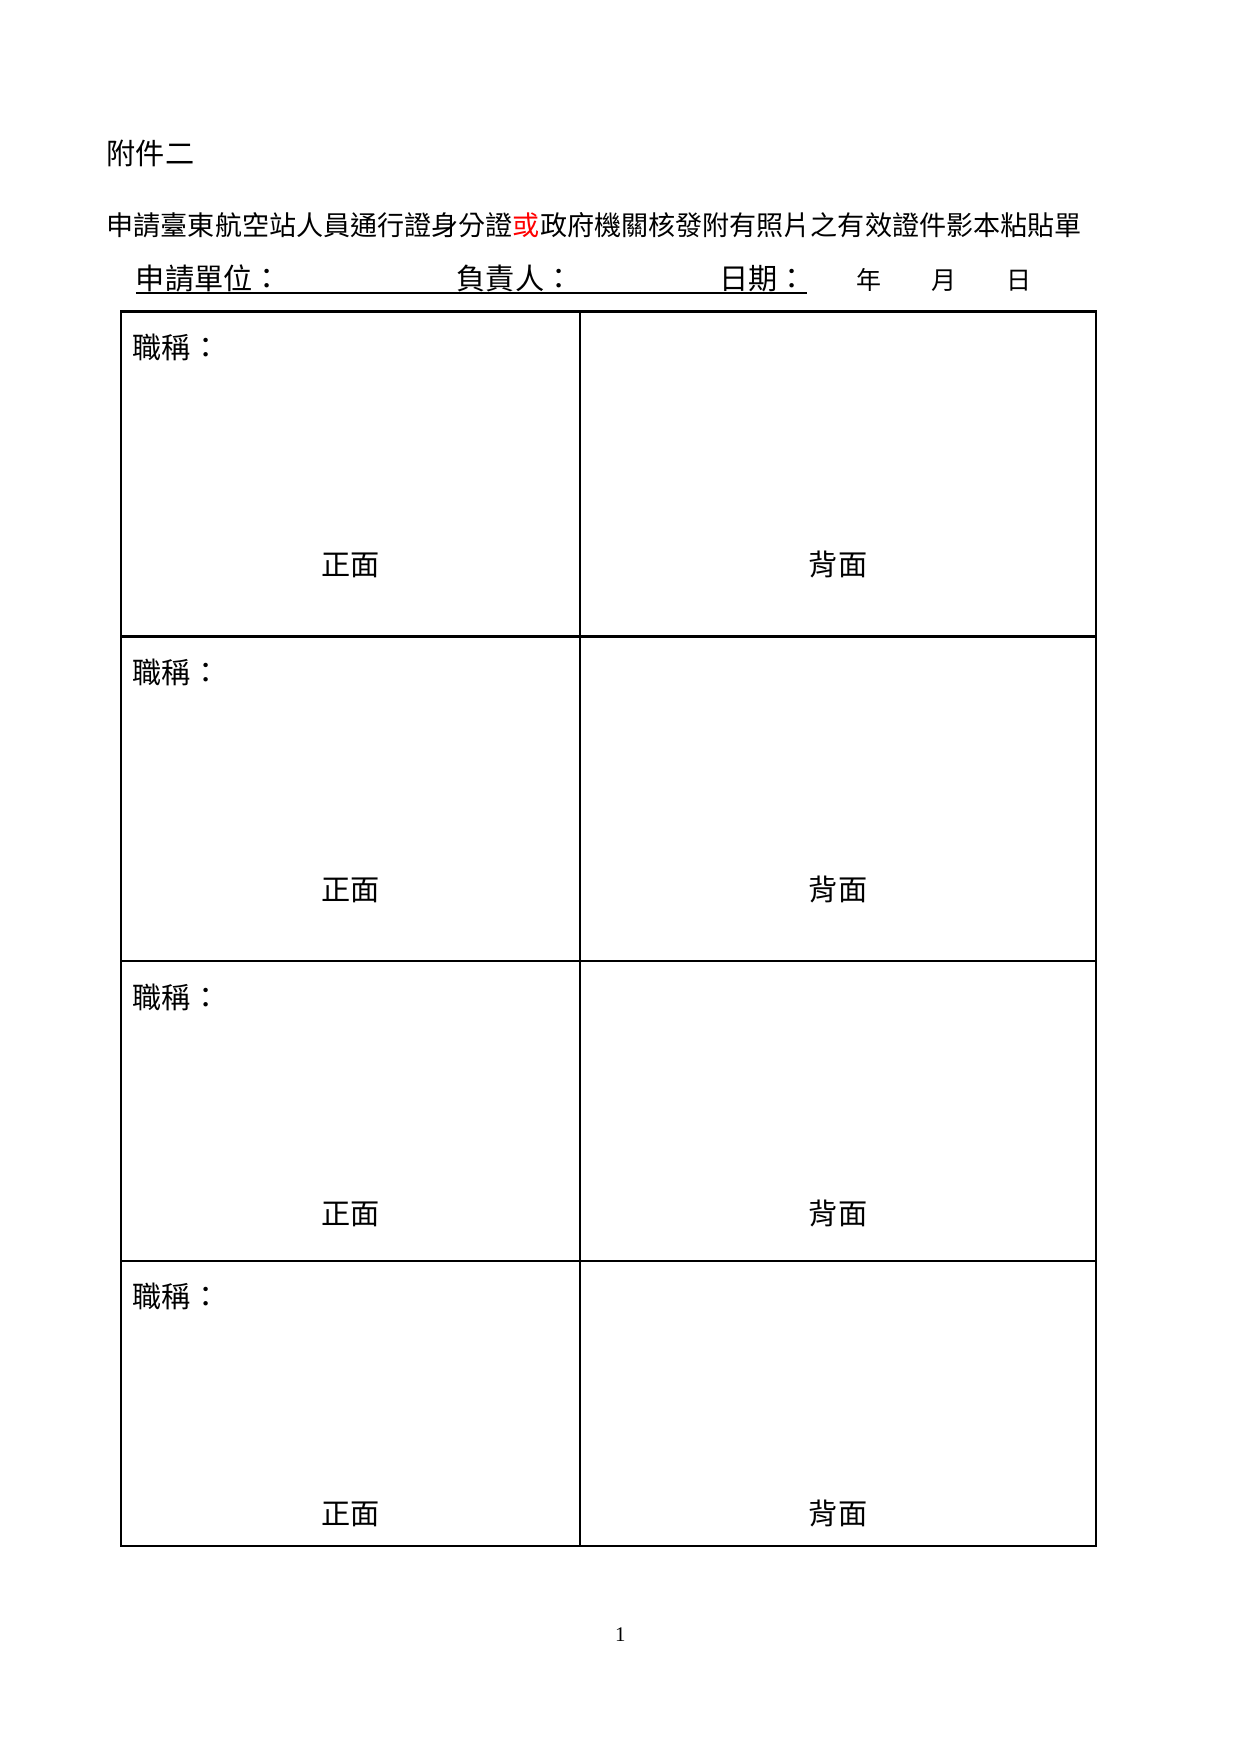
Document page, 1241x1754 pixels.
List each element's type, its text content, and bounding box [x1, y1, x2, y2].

text 附件二 [106, 114, 1134, 189]
table_cell 職稱： 正面 [122, 638, 579, 960]
table_header 背面 [581, 313, 1095, 635]
table_cell 職稱： 正面 [122, 1262, 579, 1545]
table_cell 背面 [581, 962, 1095, 1259]
table_cell 背面 [581, 1262, 1095, 1545]
table_cell 職稱： 正面 [122, 962, 579, 1259]
text 申請單位： 負責人： 日期： 年 月 日 [106, 256, 1134, 298]
text 申請臺東航空站人員通行證身分證或政府機關核發附有照片之有效證件影本粘貼單 [106, 202, 1134, 244]
table_cell 背面 [581, 638, 1095, 960]
table_header 職稱： 正面 [122, 313, 579, 635]
